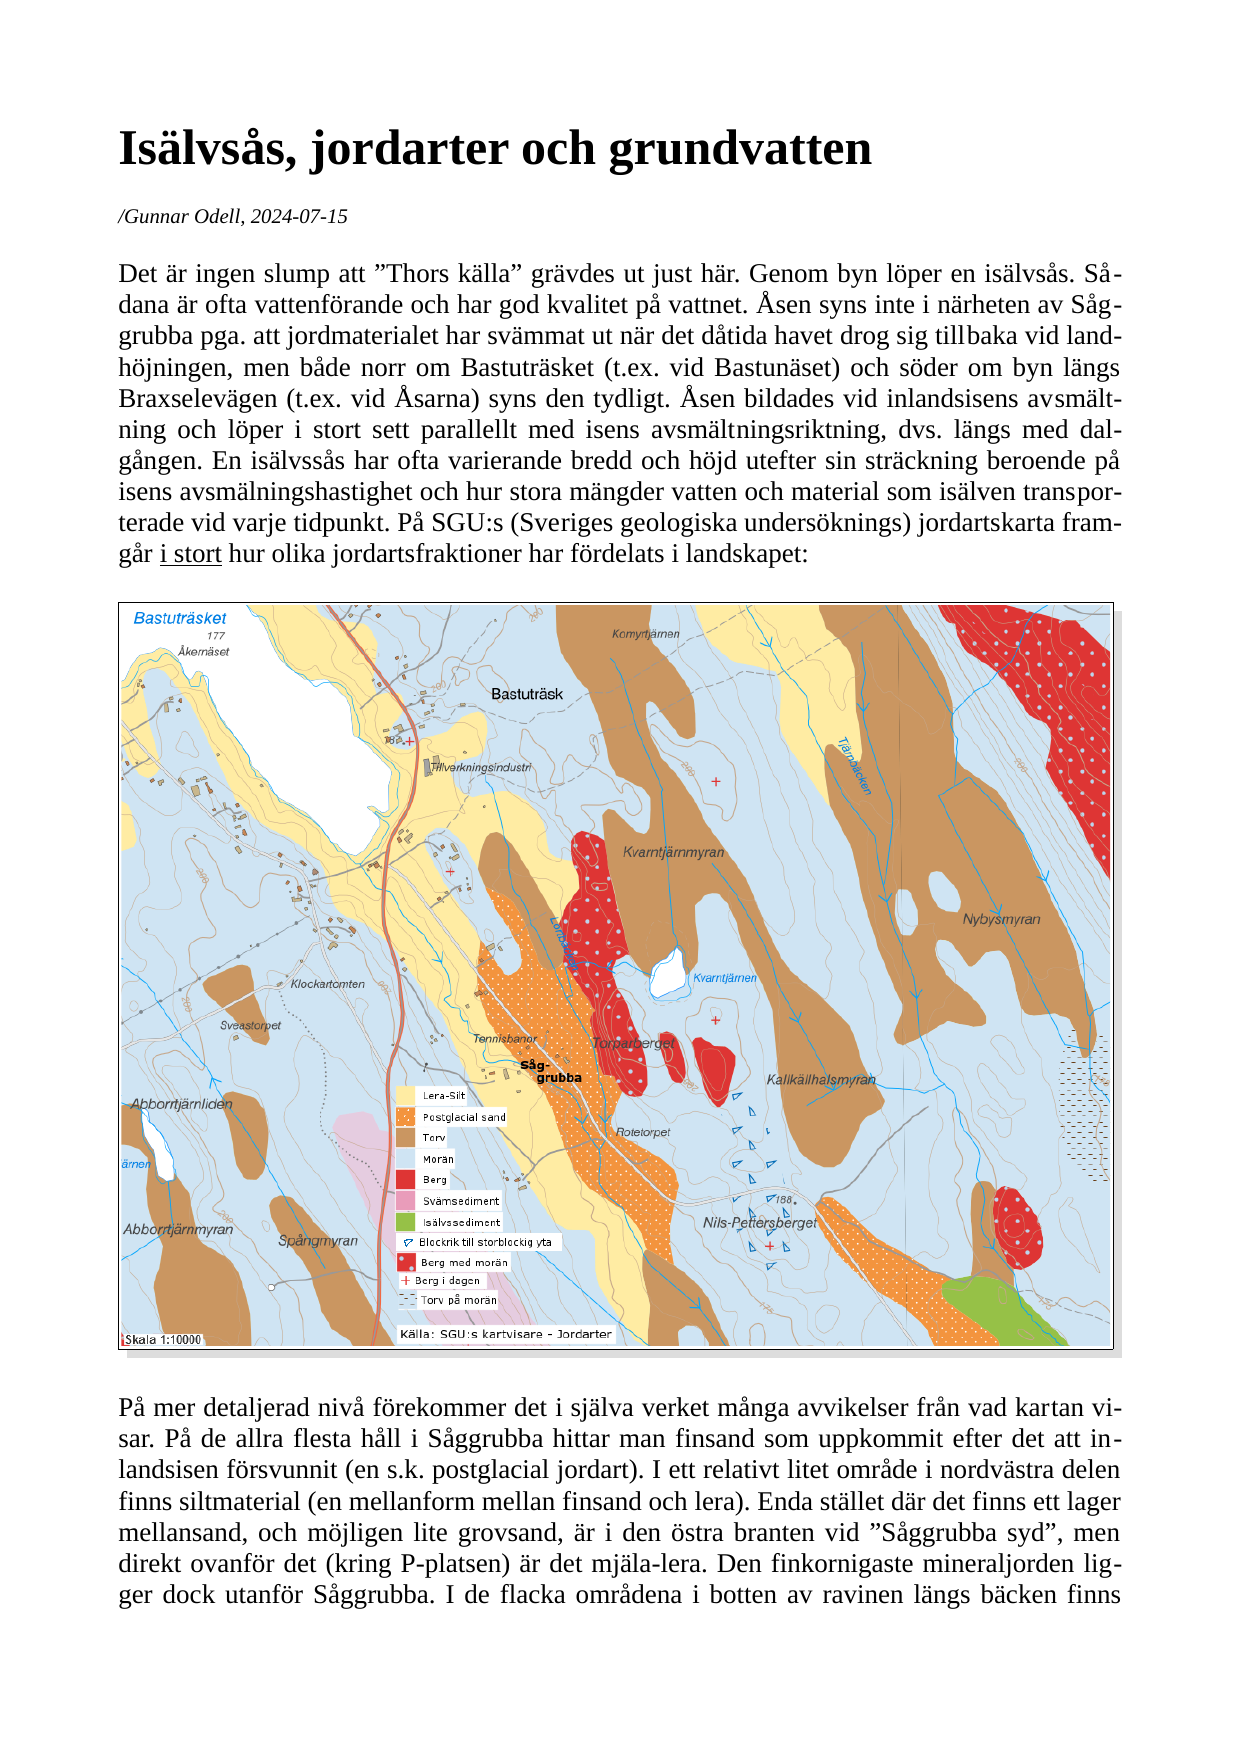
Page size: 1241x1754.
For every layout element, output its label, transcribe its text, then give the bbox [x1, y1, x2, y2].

picture [121, 605, 1111, 1346]
text Isälvsås, jordarter och grundvatten [118, 118, 1122, 176]
text Det är ingen slump att ”Thors källa” grävdes ut just här. Genom byn löper en isälvsås. Så­dana är ofta vattenförande och har god kvalitet på vattnet. Åsen syns inte i närheten av Såg­grubba pga. att jordmaterialet har svämmat ut när det dåtida havet drog sig till­baka vid land­höj­ningen, men både norr om Bastuträsket (t.ex. vid Bastunäset) och söder om byn längs Brax­selevägen (t.ex. vid Åsarna) syns den tydligt. Åsen bildades vid inlandsisens av­smält­ning och löper i stort sett parallellt med isens avsmält­nings­riktning, dvs. längs med dal­gången. En isälvssås har ofta varierande bredd och höjd utefter sin sträckning beroende på isens avsmälningshastighet och hur stora mängder vatten och material som isälven trans­por­terade vid varje tidpunkt. På SGU:s (Sve­riges geologiska undersöknings) jordarts­karta fram­går i stort hur olika jordarts­frak­tio­ner har fördelats i landskapet: [118, 257, 1122, 569]
text /Gunnar Odell, 2024-07-15 [118, 204, 1122, 228]
text På mer detaljerad nivå förekommer det i själva verket många avvikelser från vad kar­tan vi­sar. På de allra flesta håll i Såggrubba hittar man finsand som uppkommit efter det att in­landsisen försvunnit (en s.k. postglacial jordart). I ett relativt litet område i nordvästra delen finns siltmaterial (en mellanform mellan finsand och lera). Enda stället där det finns ett lager mellansand, och möjligen lite grovsand, är i den östra branten vid ”Såggrubba syd”, men direkt ovanför det (kring P-platsen) är det mjäla-lera. Den finkornigaste mineraljorden lig­ger dock utanför Såggrubba. I de flacka områdena i botten av ravinen längs bäcken finns [118, 1391, 1122, 1609]
